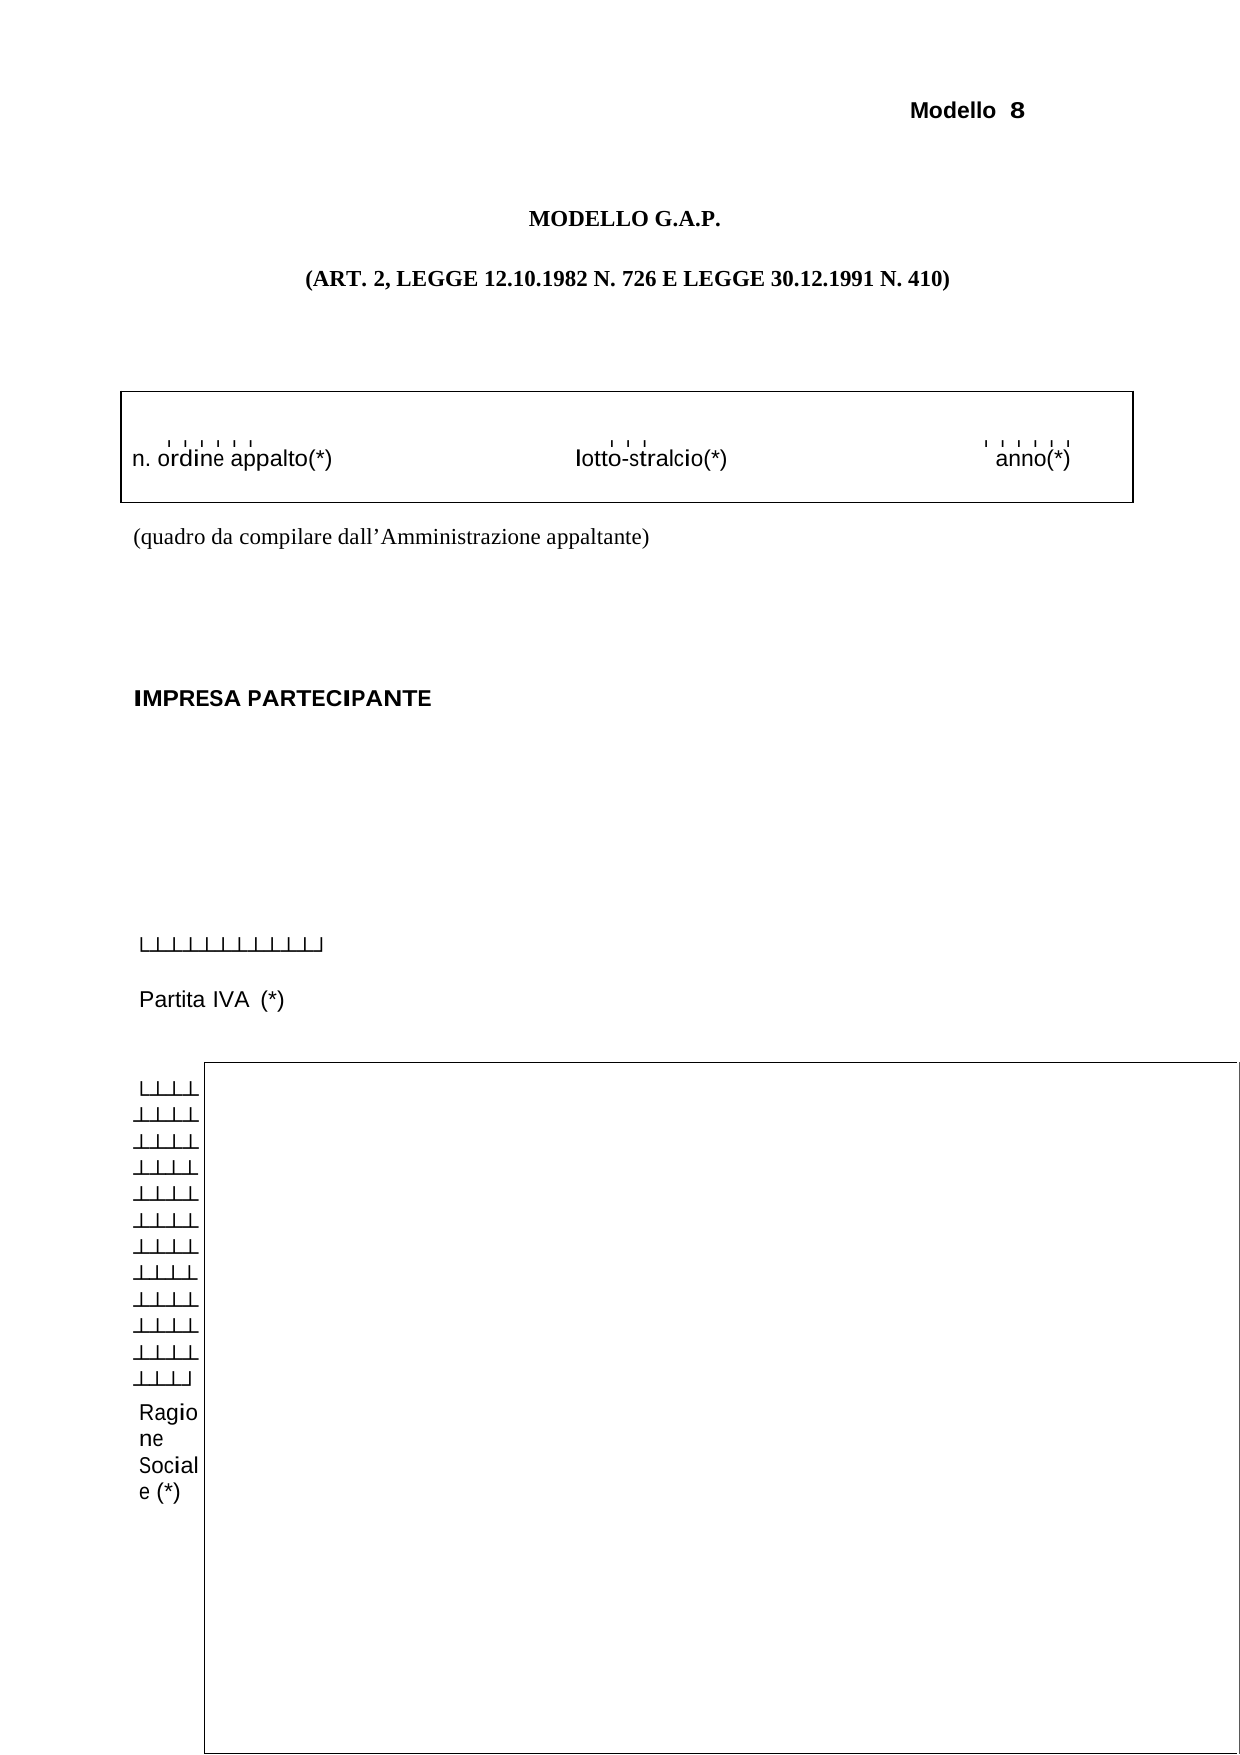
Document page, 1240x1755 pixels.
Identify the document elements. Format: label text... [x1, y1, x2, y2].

table_cell lotto-stralcio(*) [453, 447, 852, 501]
text └┴┴┴┴┴┴┴┴┴┴┘ [133, 937, 1146, 964]
text Partita IVA (*) [139, 986, 1146, 1012]
table_header └┴┘ [453, 392, 852, 447]
text (ART. 2, LEGGE 12.10.1982 N. 726 E LEGGE 30.12.1991 N. 410) [303, 265, 952, 290]
text IMPRESA PARTECIPANTE [133, 685, 1146, 710]
text [205, 1399, 1146, 1504]
text Modello 8 [110, 97, 1025, 123]
text (quadro da compilare dall’Amministrazione appaltante) [133, 526, 1146, 549]
text └┴┴┴┴┴┴┴┴┴┴┴┴┴┴┴┴┴┴┴┴┴┴┴┴┴┴┴┴┴┴┴┴┴┴┴┴┴┴┴┴┴┴┴┴┴┴┘ [133, 1081, 204, 1397]
text Ragione Sociale (*) [139, 1399, 204, 1504]
text [205, 1081, 1146, 1397]
table_header └┴┴┴┴┘ [122, 392, 453, 447]
table_cell anno(*) [852, 447, 1132, 501]
table_cell n. ordine appalto(*) [122, 447, 453, 501]
text MODELLO G.A.P. [525, 205, 723, 232]
table_header └┴┴┴┴┘ [852, 392, 1132, 447]
